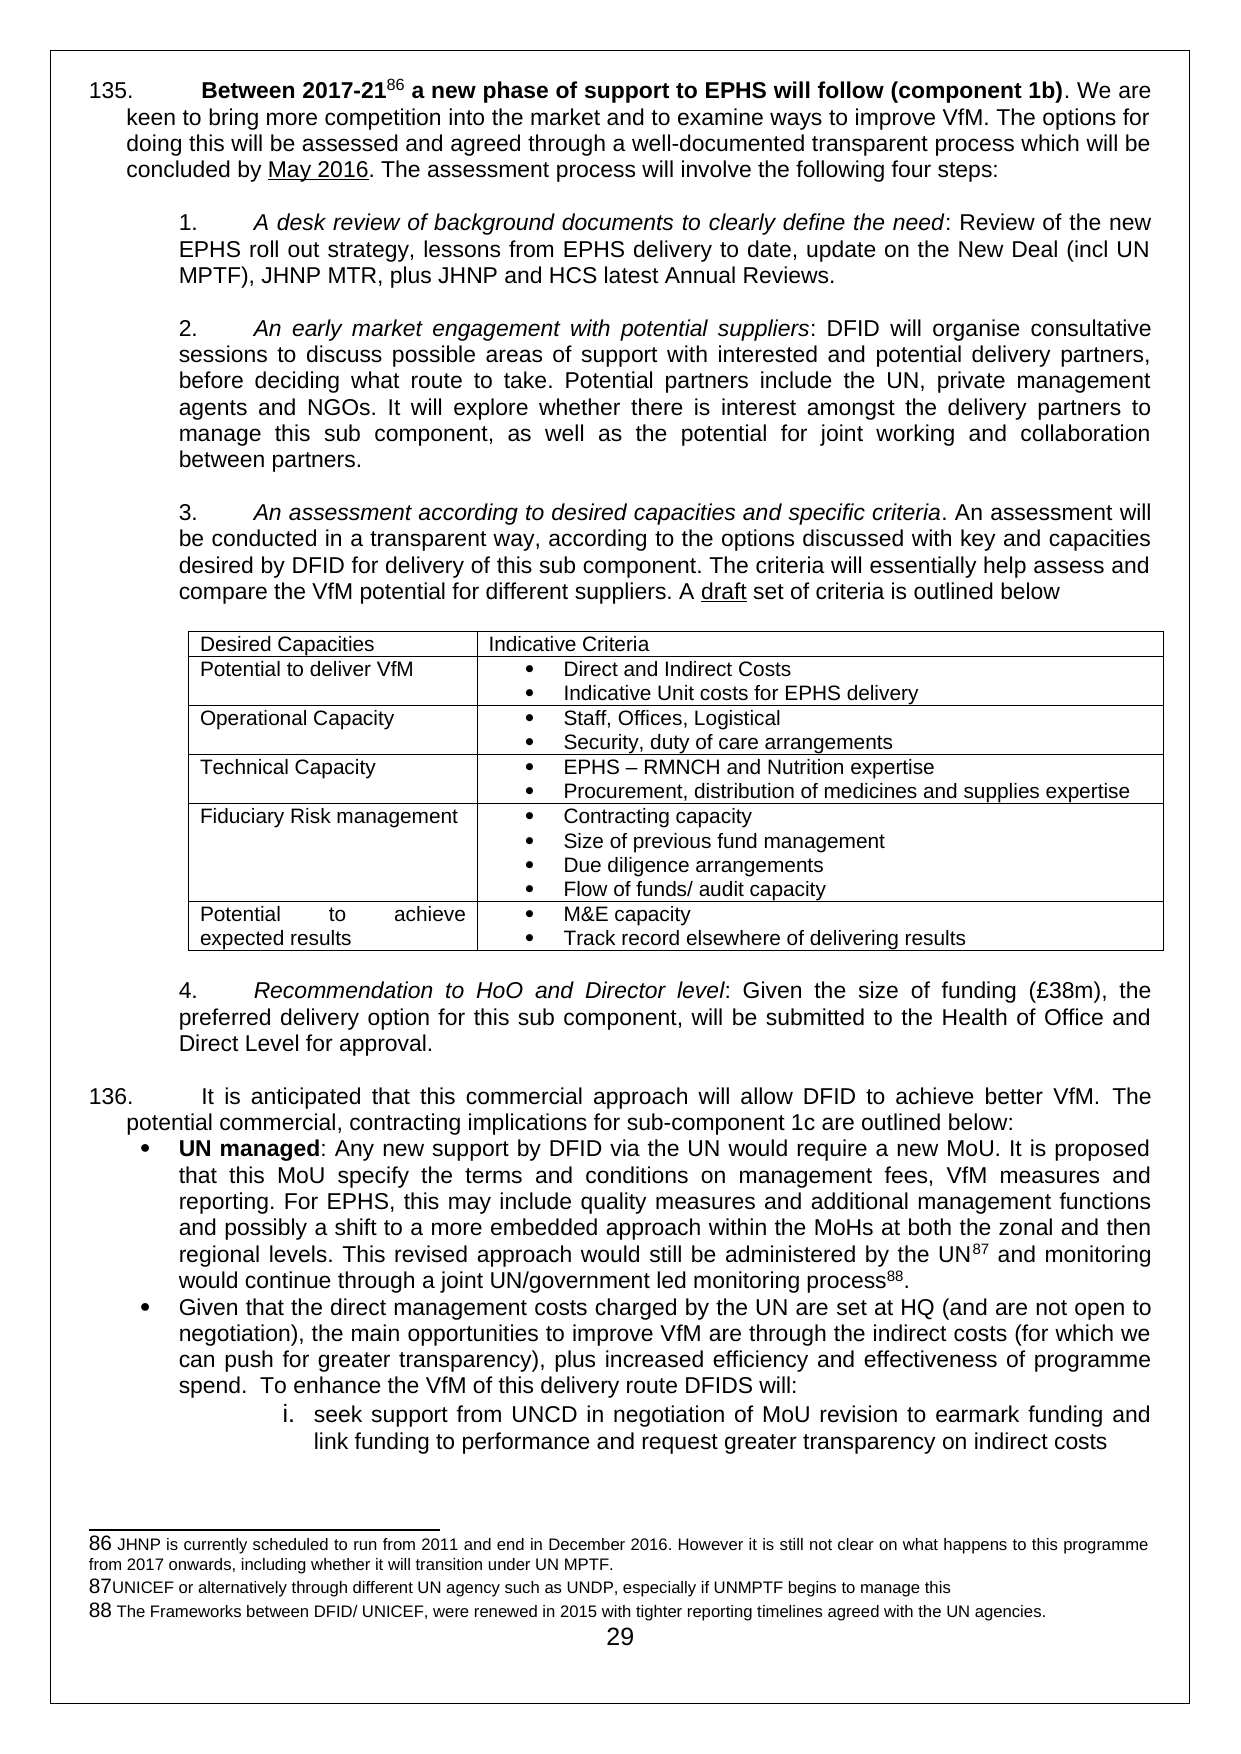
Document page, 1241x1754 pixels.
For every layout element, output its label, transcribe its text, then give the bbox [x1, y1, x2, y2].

table_cell Direct and Indirect Costs Indicative Unit costs for EPHS delivery [478, 657, 1163, 705]
table_cell Operational Capacity [189, 706, 477, 754]
list UNICEF or alternatively through different UN agency such as UNDP, especially if UNMPTF begins to manage this [89, 1573, 1152, 1597]
table_cell M&E capacity Track record elsewhere of delivering results [478, 902, 1163, 950]
list Between 2017-21 a new phase of support to EPHS will follow (component 1b). We are keen to bring more competition into the market and to examine ways to improve VfM. The options for doing this will be assessed and agreed through a well-documented transparent process which will be concluded by May 2016. The assessment process will involve the following four steps: [89, 75, 1152, 183]
table_header Desired Capacities [189, 632, 477, 656]
list JHNP is currently scheduled to run from 2011 and end in December 2016. However it is still not clear on what happens to this programme from 2017 onwards, including whether it will transition under UN MPTF. [89, 1530, 1152, 1573]
list A desk review of background documents to clearly define the need: Review of the new EPHS roll out strategy, lessons from EPHS delivery to date, update on the New Deal (incl UN MPTF), JHNP MTR, plus JHNP and HCS latest Annual Reviews. [178, 209, 1152, 288]
list Recommendation to HoO and Director level: Given the size of funding (£38m), the preferred delivery option for this sub component, will be submitted to the Health of Office and Direct Level for approval. [178, 977, 1152, 1056]
list UN managed: Any new support by DFID via the UN would require a new MoU. It is proposed that this MoU specify the terms and conditions on management fees, VfM measures and reporting. For EPHS, this may include quality measures and additional management functions and possibly a shift to a more embedded approach within the MoHs at both the zonal and then regional levels. This revised approach would still be administered by the UN and monitoring would continue through a joint UN/government led monitoring process. [141, 1135, 1152, 1293]
table_cell Contracting capacity Size of previous fund management Due diligence arrangements Flow of funds/ audit capacity [478, 804, 1163, 901]
table_cell Staff, Offices, Logistical Security, duty of care arrangements [478, 706, 1163, 754]
list Given that the direct management costs charged by the UN are set at HQ (and are not open to negotiation), the main opportunities to improve VfM are through the indirect costs (for which we can push for greater transparency), plus increased efficiency and effectiveness of programme spend. To enhance the VfM of this delivery route DFIDS will: [141, 1293, 1152, 1399]
list An early market engagement with potential suppliers: DFID will organise consultative sessions to discuss possible areas of support with interested and potential delivery partners, before deciding what route to take. Potential partners include the UN, private management agents and NGOs. It will explore whether there is interest amongst the delivery partners to manage this sub component, as well as the potential for joint working and collaboration between partners. [178, 314, 1152, 473]
table_cell Technical Capacity [189, 755, 477, 803]
table_cell Fiduciary Risk management [189, 804, 477, 901]
list It is anticipated that this commercial approach will allow DFID to achieve better VfM. The potential commercial, contracting implications for sub-component 1c are outlined below: [89, 1083, 1152, 1135]
list An assessment according to desired capacities and specific criteria. An assessment will be conducted in a transparent way, according to the options discussed with key and capacities desired by DFID for delivery of this sub component. The criteria will essentially help assess and compare the VfM potential for different suppliers. A draft set of criteria is outlined below [178, 499, 1152, 604]
list The Frameworks between DFID/ UNICEF, were renewed in 2015 with tighter reporting timelines agreed with the UN agencies. [89, 1597, 1152, 1621]
list seek support from UNCD in negotiation of MoU revision to earmark funding and link funding to performance and request greater transparency on indirect costs [295, 1399, 1152, 1454]
table_cell Potential to achieve expected results [189, 902, 477, 950]
table_cell EPHS – RMNCH and Nutrition expertise Procurement, distribution of medicines and supplies expertise [478, 755, 1163, 803]
table_header Indicative Criteria [478, 632, 1163, 656]
table_cell Potential to deliver VfM [189, 657, 477, 705]
